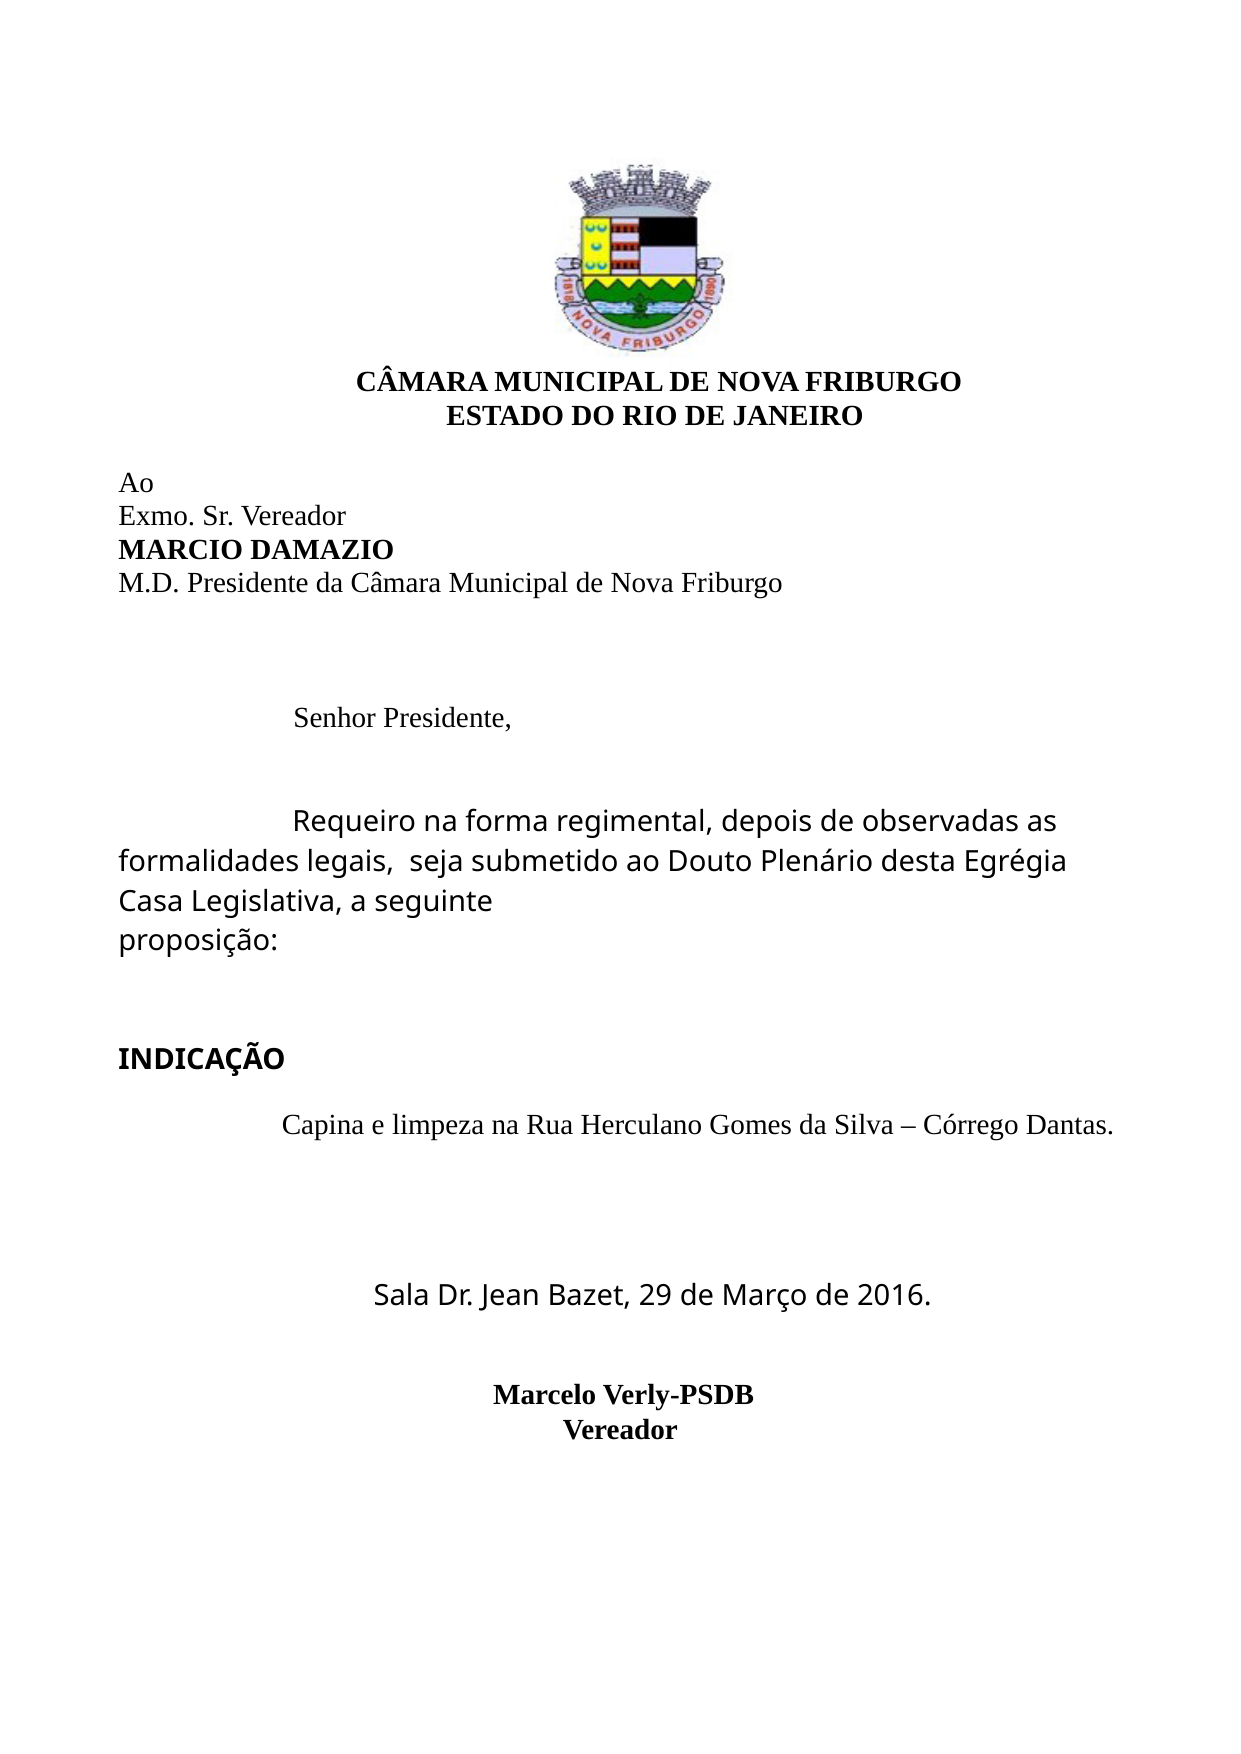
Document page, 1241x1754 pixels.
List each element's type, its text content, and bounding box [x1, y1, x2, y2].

text Vereador [118, 1412, 1122, 1445]
text MARCIO DAMAZIO [118, 532, 1122, 566]
text CÂMARA MUNICIPAL DE NOVA FRIBURGO [118, 118, 1122, 398]
text Exmo. Sr. Vereador [118, 498, 1122, 532]
text INDICAÇÃO [118, 1038, 1122, 1078]
text Sala Dr. Jean Bazet, 29 de Março de 2016. [118, 1275, 1122, 1314]
text Marcelo Verly-PSDB [118, 1377, 1122, 1412]
text M.D. Presidente da Câmara Municipal de Nova Friburgo [118, 566, 1122, 599]
text proposição: [118, 919, 1122, 959]
text ESTADO DO RIO DE JANEIRO [118, 398, 1122, 431]
text Senhor Presidente, [118, 700, 1122, 733]
text Ao [118, 465, 1122, 498]
text Capina e limpeza na Rua Herculano Gomes da Silva – Córrego Dantas. [118, 1107, 1122, 1141]
text Requeiro na forma regimental, depois de observadas as formalidades legais, seja submetido ao Douto Plenário desta Egrégia Casa Legislativa, a seguinte [118, 800, 1122, 919]
